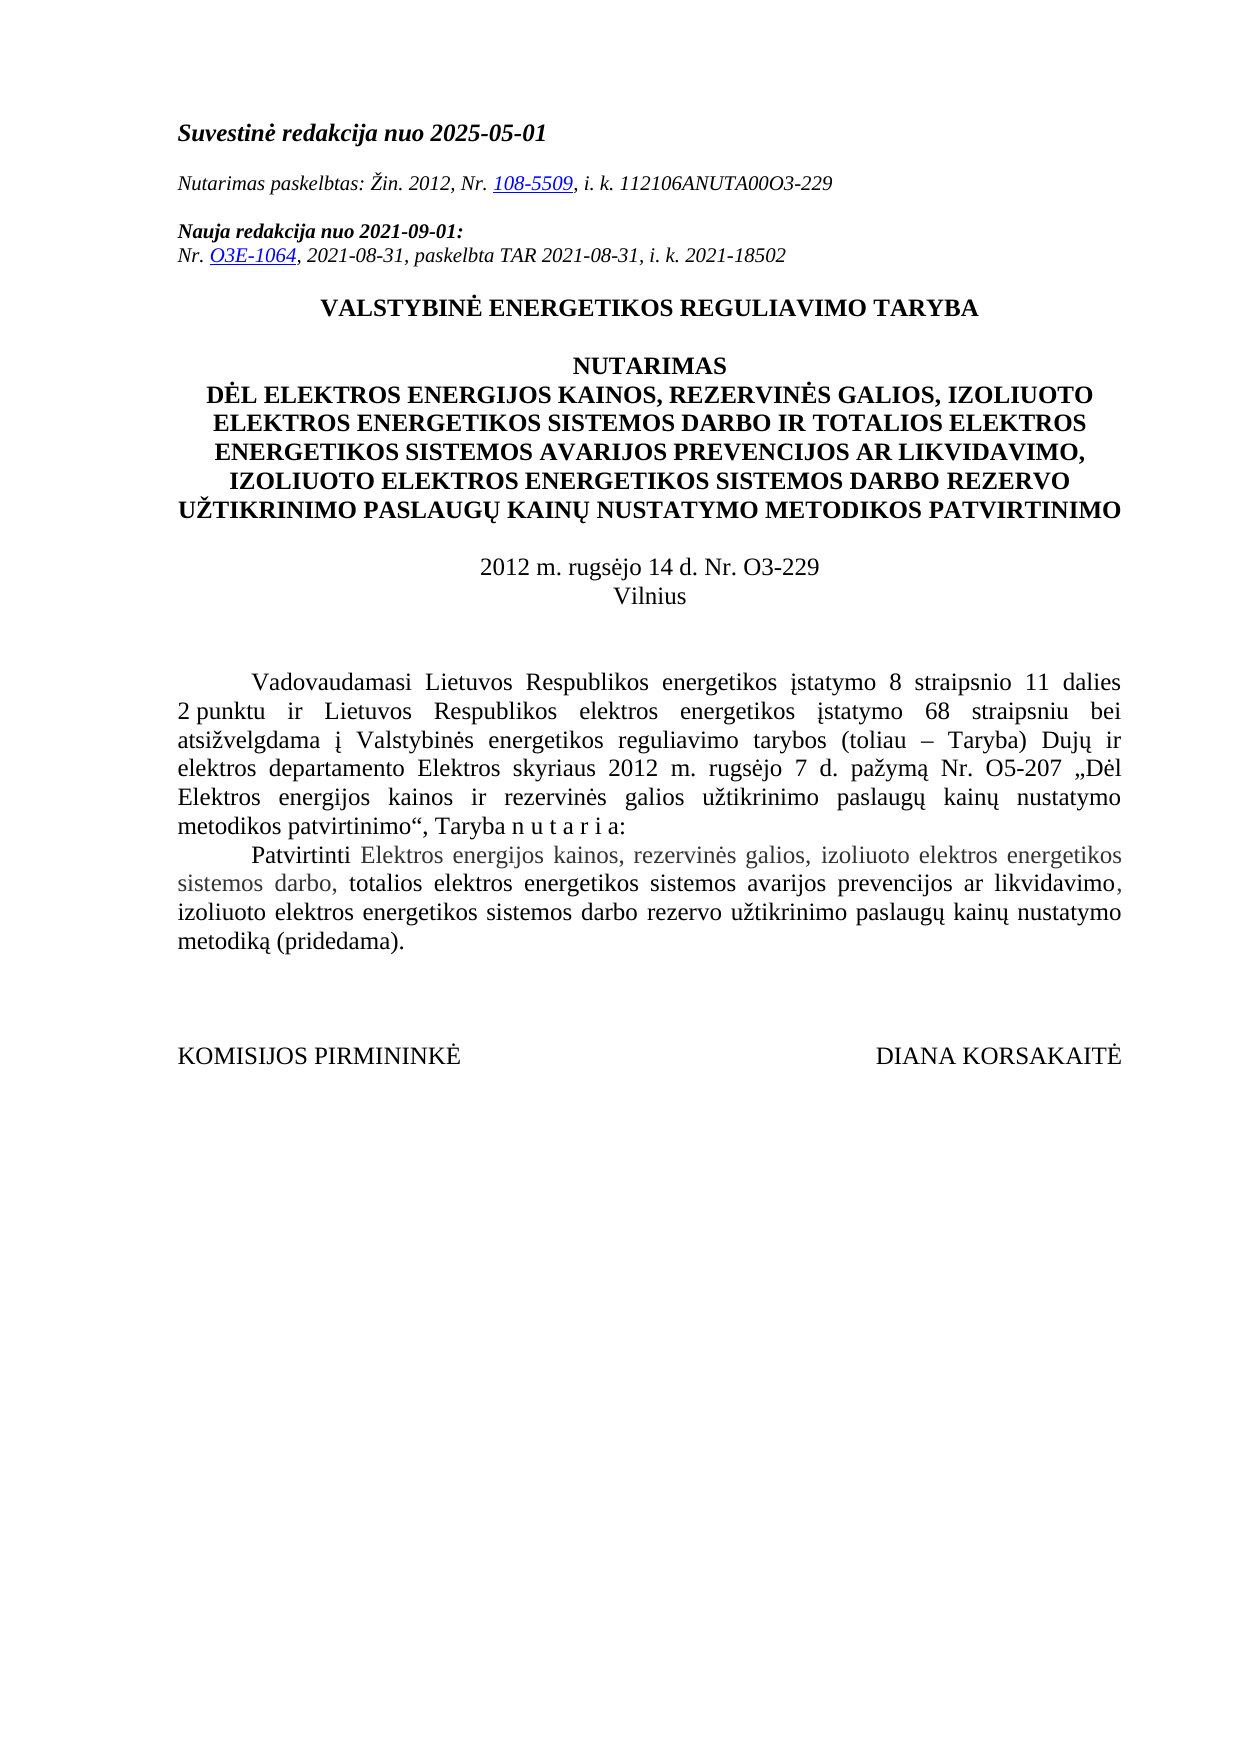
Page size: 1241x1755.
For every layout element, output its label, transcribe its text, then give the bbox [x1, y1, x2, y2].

text 2012 m. rugsėjo 14 d. Nr. O3-229 [177, 552, 1122, 581]
text Vadovaudamasi Lietuvos Respublikos energetikos įstatymo 8 straipsnio 11 dalies 2 punktu ir Lietuvos Respublikos elektros energetikos įstatymo 68 straipsniu bei atsižvelgdama į Valstybinės energetikos reguliavimo tarybos (toliau – Taryba) Dujų ir elektros departamento Elektros skyriaus 2012 m. rugsėjo 7 d. pažymą Nr. O5-207 „Dėl Elektros energijos kainos ir rezervinės galios užtikrinimo paslaugų kainų nustatymo metodikos patvirtinimo“, Taryba n u t a r i a: [177, 667, 1122, 840]
text Patvirtinti Elektros energijos kainos, rezervinės galios, izoliuoto elektros energetikos sistemos darbo, totalios elektros energetikos sistemos avarijos prevencijos ar likvidavimo, izoliuoto elektros energetikos sistemos darbo rezervo užtikrinimo paslaugų kainų nustatymo metodiką (pridedama). [177, 840, 1122, 955]
text Vilnius [177, 581, 1122, 610]
text Suvestinė redakcija nuo 2025-05-01 [177, 118, 1122, 147]
text Nutarimas paskelbtas: Žin. 2012, Nr. 108-5509, i. k. 112106ANUTA00O3-229 [177, 171, 1122, 195]
text VALSTYBINĖ ENERGETIKOS REGULIAVIMO TARYBA [177, 293, 1122, 322]
text Nauja redakcija nuo 2021-09-01: [177, 219, 1122, 243]
text Komisijos pirmininkė Diana Korsakaitė [177, 1041, 1122, 1070]
text NUTARIMAS [177, 351, 1122, 380]
text Nr. O3E-1064, 2021-08-31, paskelbta TAR 2021-08-31, i. k. 2021-18502 [177, 243, 1122, 267]
text dėl ELEKTROS ENERGIJOS KAINOS, REZERVINĖS GALIOS, IZOLIUOTO ELEKTROS ENERGETIKOS SISTEMOS DARBO IR TOTALIOS ELEKTROS ENERGETIKOS SISTEMOS AVARIJOS PREVENCIJOS AR LIKVIDAVIMO, IZOLIUOTO ELEKTROS ENERGETIKOS SISTEMOS DARBO REZERVO UŽTIKRINIMO PASLAUGŲ KAINŲ NUSTATYMO METODIKOS PATVIRTINIMO [177, 380, 1122, 523]
